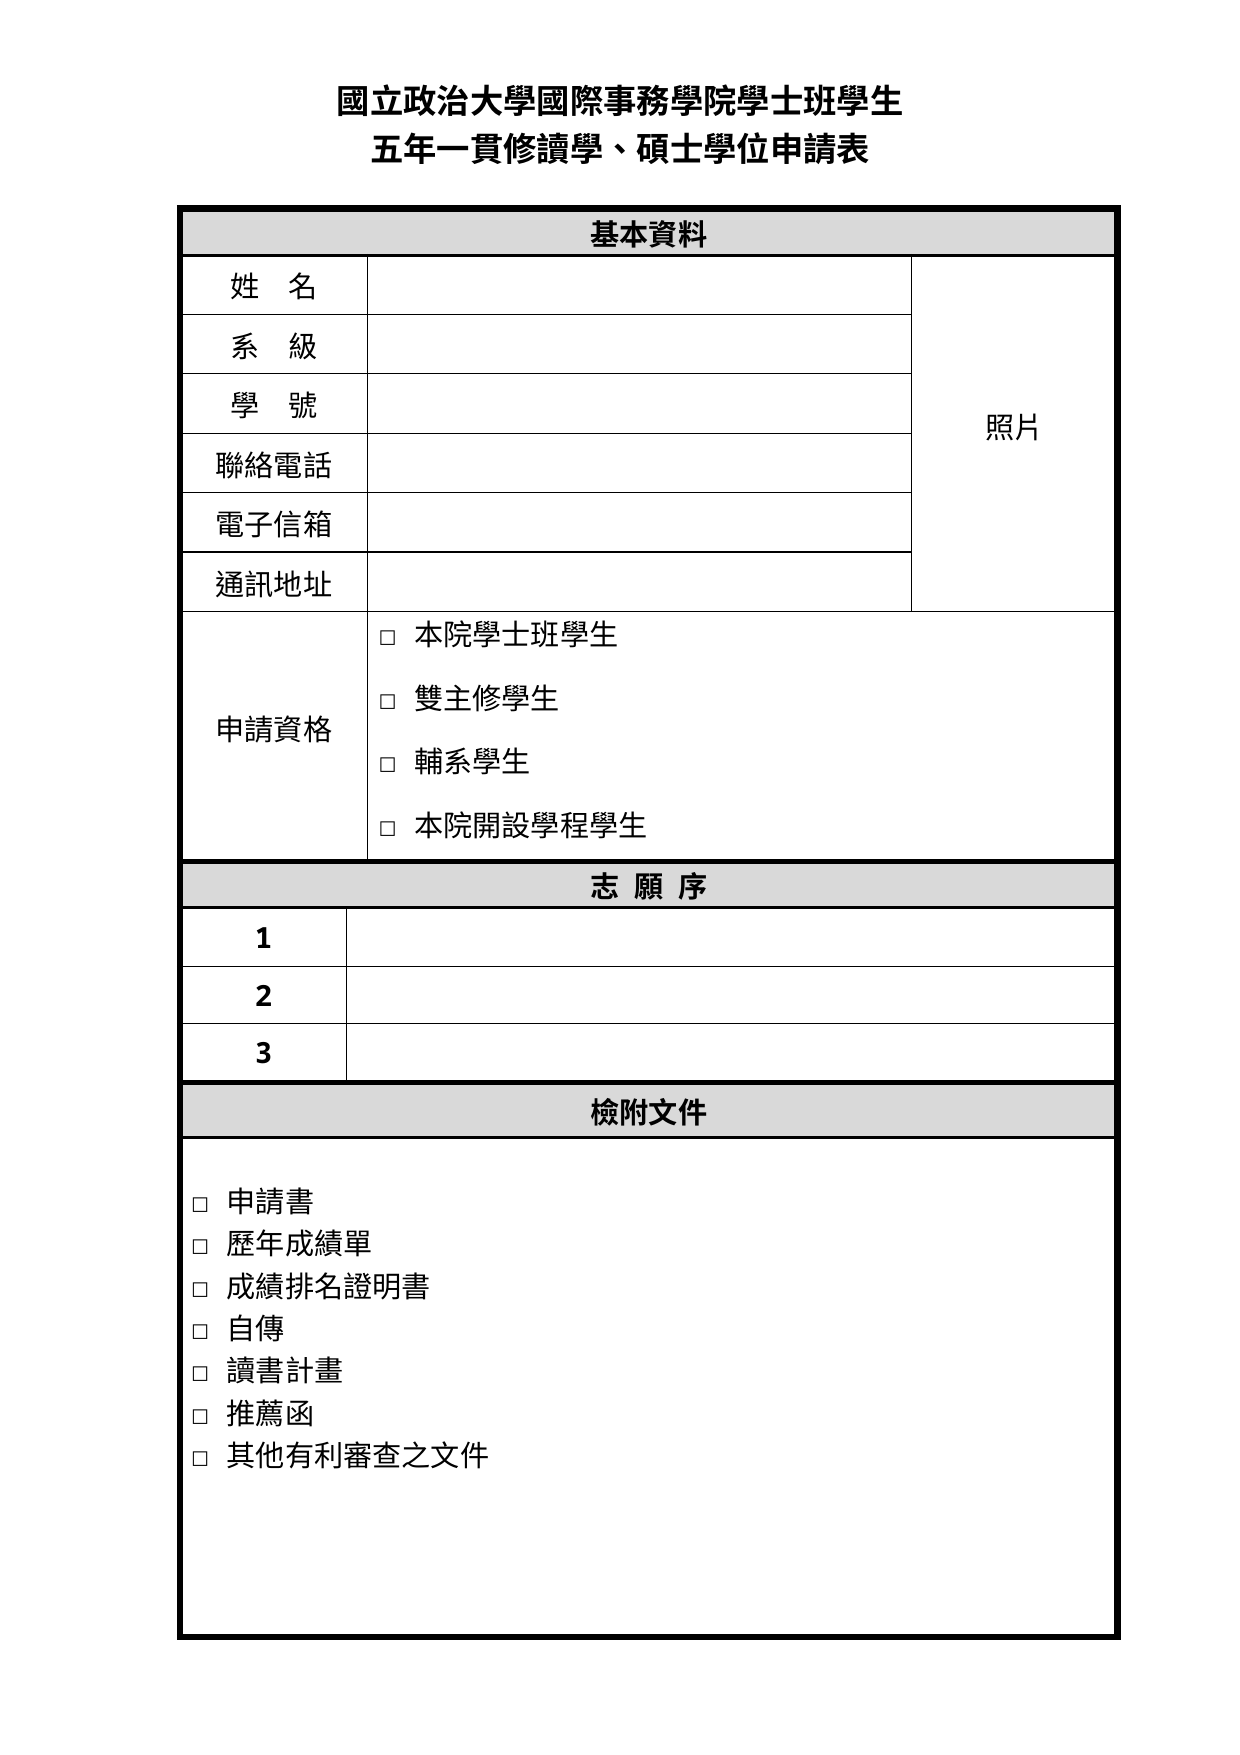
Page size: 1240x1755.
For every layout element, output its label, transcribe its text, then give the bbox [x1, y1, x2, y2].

table_cell 3 [183, 1024, 346, 1080]
table_cell ☐ 本院學士班學生 ☐ 雙主修學生 ☐ 輔系學生 ☐ 本院開設學程學生 [368, 612, 1114, 859]
table_cell [347, 909, 1114, 966]
table_header 基本資料 [183, 212, 1114, 254]
table_cell 照片 [912, 257, 1114, 611]
table_cell 檢附文件 [183, 1085, 1114, 1136]
table_cell [368, 374, 911, 432]
table_cell 系 級 [183, 315, 367, 373]
table_cell ☐ 申請書 ☐ 歷年成績單 ☐ 成績排名證明書 ☐ 自傳 ☐ 讀書計畫 ☐ 推薦函 ☐ 其他有利審查之文件 [183, 1139, 1114, 1634]
table_cell [368, 493, 911, 551]
table_cell 志 願 序 [183, 864, 1114, 906]
table_cell 2 [183, 967, 346, 1023]
table_cell [347, 967, 1114, 1023]
table_cell 1 [183, 909, 346, 966]
table_cell [368, 553, 911, 611]
table_cell 電子信箱 [183, 493, 367, 551]
table_cell 通訊地址 [183, 553, 367, 611]
text 五年一貫修讀學、碩士學位申請表 [187, 123, 1052, 171]
table_cell [368, 434, 911, 492]
table_cell 申請資格 [183, 612, 367, 859]
table_cell 學 號 [183, 374, 367, 432]
table_cell [347, 1024, 1114, 1080]
table_cell [368, 257, 911, 313]
text 國立政治大學國際事務學院學士班學生 [187, 75, 1052, 123]
table_cell 姓 名 [183, 257, 367, 313]
table_cell 聯絡電話 [183, 434, 367, 492]
table_cell [368, 315, 911, 373]
